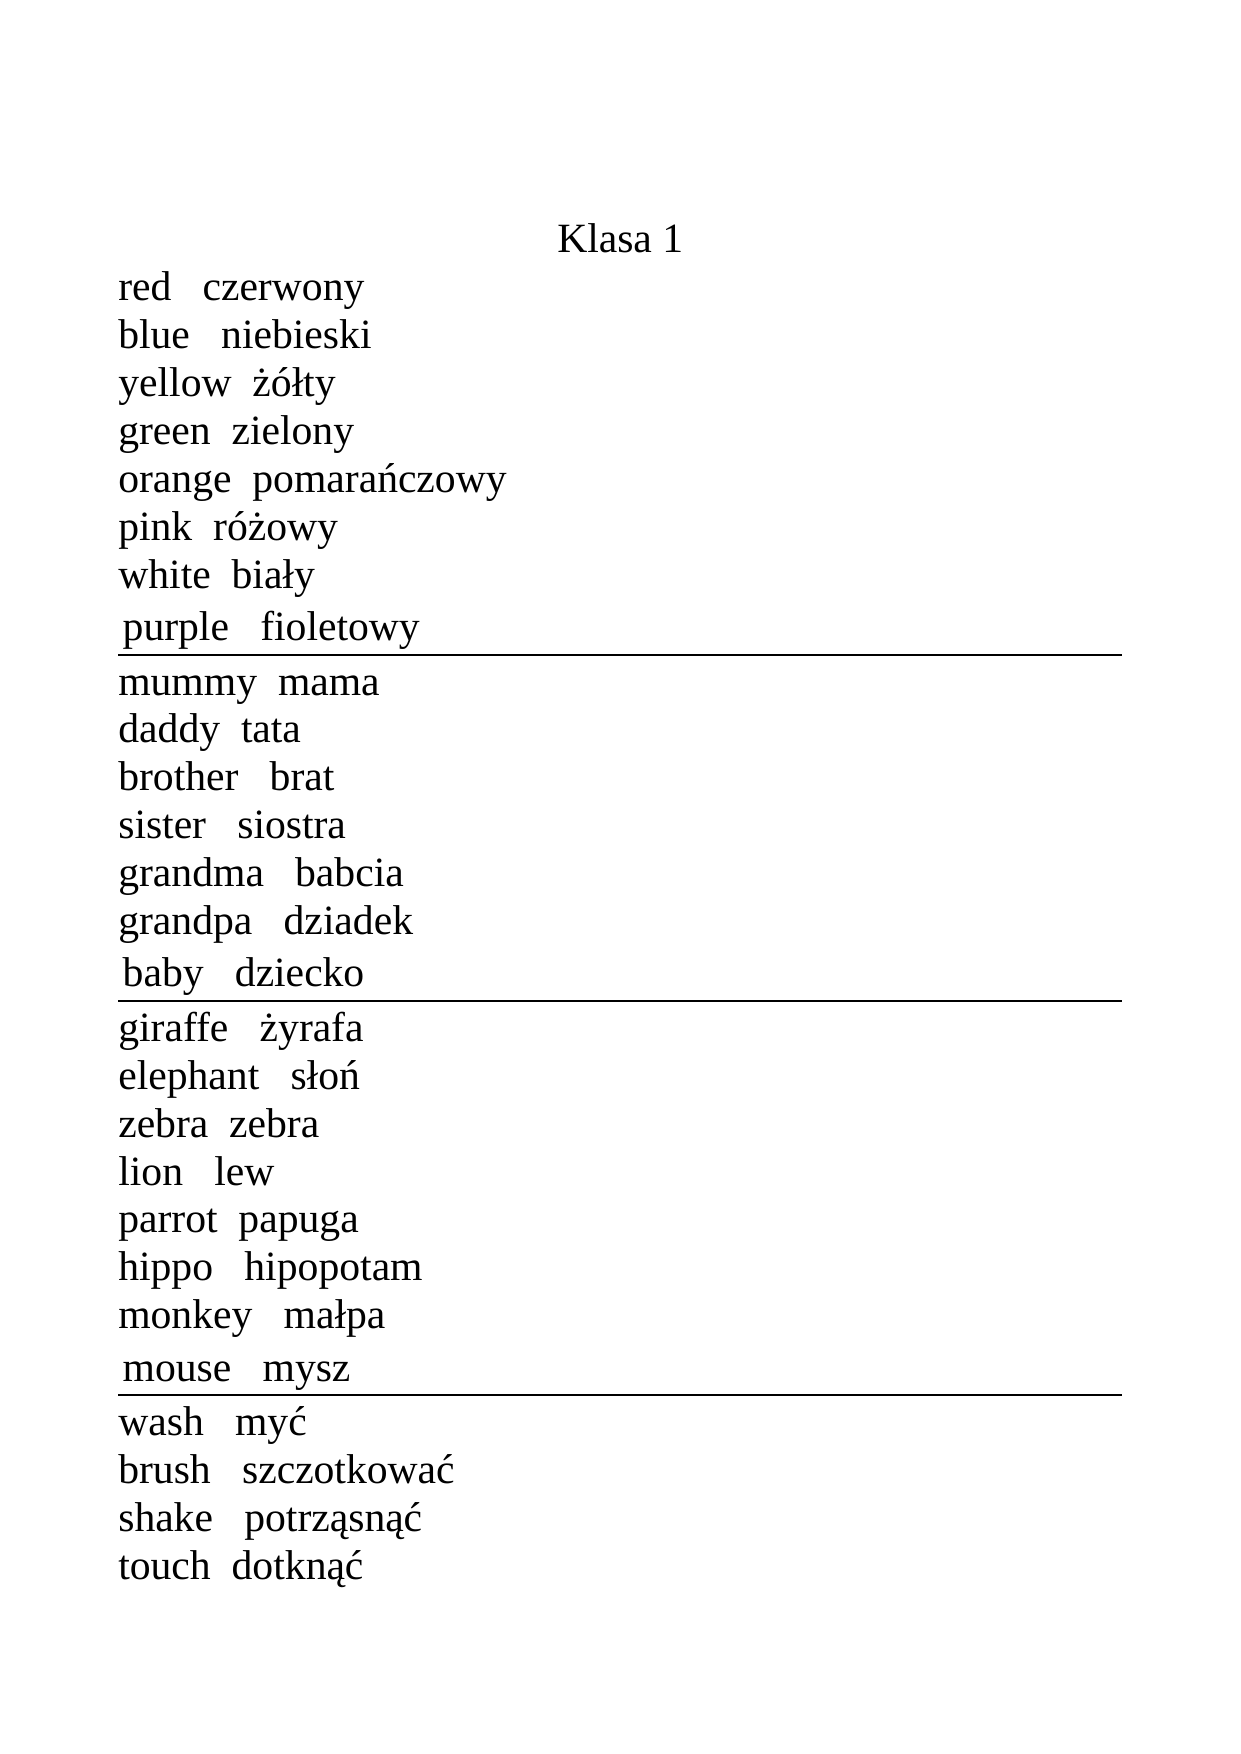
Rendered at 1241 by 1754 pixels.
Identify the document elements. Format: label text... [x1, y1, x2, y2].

text wash myć [118, 1396, 1122, 1444]
text mouse mysz [118, 1338, 1122, 1394]
text zebra zebra [118, 1098, 1122, 1146]
text grandma babcia [118, 848, 1122, 896]
text orange pomarańczowy [118, 453, 1122, 501]
text pink różowy [118, 501, 1122, 549]
text daddy tata [118, 704, 1122, 752]
text yellow żółty [118, 358, 1122, 406]
text brother brat [118, 752, 1122, 800]
text sister siostra [118, 800, 1122, 848]
text touch dotknąć [118, 1540, 1122, 1588]
text blue niebieski [118, 310, 1122, 358]
text giraffe żyrafa [118, 1002, 1122, 1050]
text white biały [118, 549, 1122, 597]
text baby dziecko [118, 943, 1122, 1000]
text parrot papuga [118, 1194, 1122, 1242]
text hippo hipopotam [118, 1242, 1122, 1290]
text red czerwony [118, 262, 1122, 310]
text mummy mama [118, 656, 1122, 704]
text shake potrząsnąć [118, 1492, 1122, 1540]
text monkey małpa [118, 1290, 1122, 1338]
text Klasa 1 [118, 214, 1122, 262]
text grandpa dziadek [118, 896, 1122, 943]
text brush szczotkować [118, 1444, 1122, 1492]
text lion lew [118, 1146, 1122, 1194]
text purple fioletowy [118, 597, 1122, 654]
text green zielony [118, 406, 1122, 453]
text elephant słoń [118, 1050, 1122, 1098]
